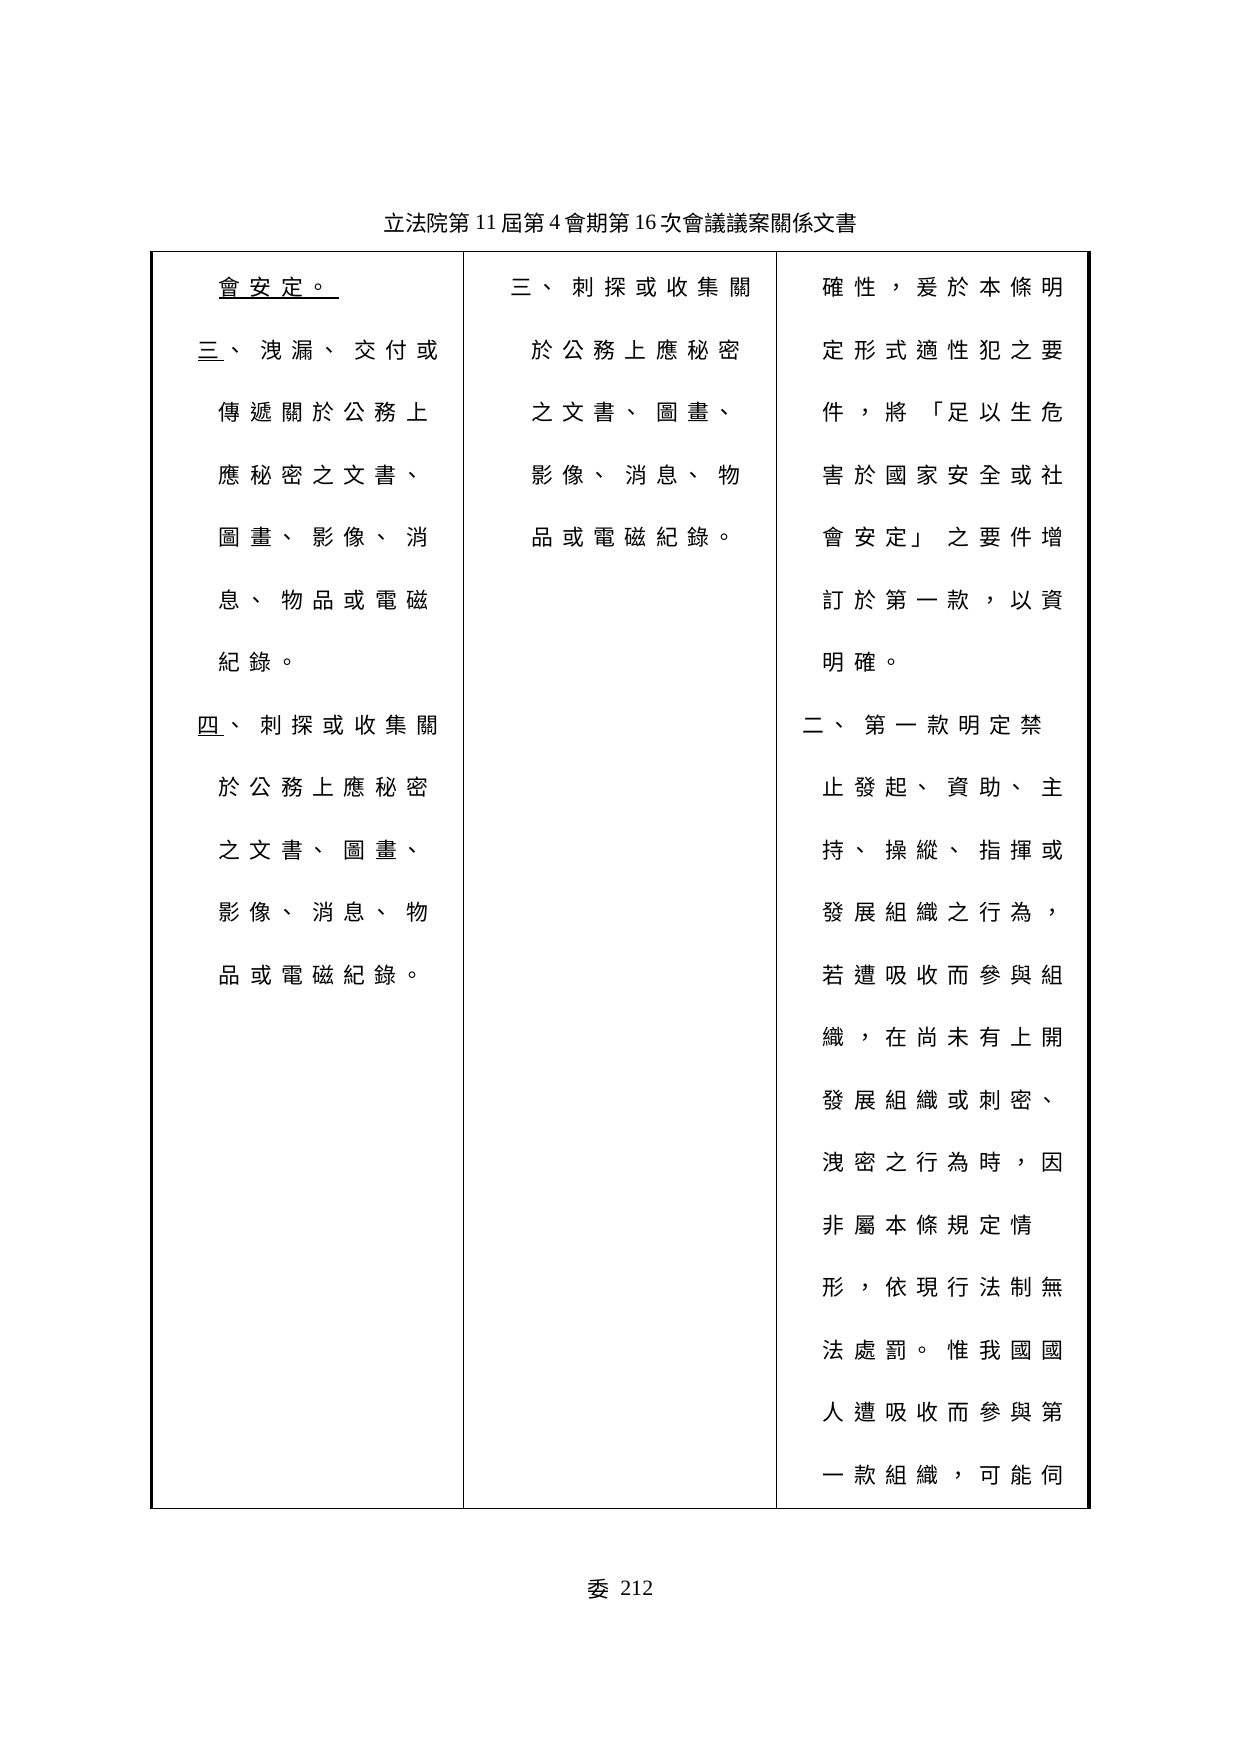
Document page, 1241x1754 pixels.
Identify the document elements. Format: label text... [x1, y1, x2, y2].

table_cell 確性，爰於本條明定形式適性犯之要件，將「足以生危害於國家安全或社會安定」之要件增訂於第一款，以資明確。 二、第一款明定禁止發起、資助、主持、操縱、指揮或發展組織之行為，若遭吸收而參與組織，在尚未有上開發展組織或刺密、洩密之行為時，因非屬本條規定情形，依現行法制無法處罰。惟我國國人遭吸收而參與第一款組織，可能伺 [777, 252, 1087, 1508]
table_cell 三、刺探或收集關於公務上應秘密之文書、圖畫、影像、消息、物品或電磁紀錄。 [464, 252, 776, 1508]
table_cell 會安定。 三、洩漏、交付或傳遞關於公務上應秘密之文書、圖畫、影像、消息、物品或電磁紀錄。 四、刺探或收集關於公務上應秘密之文書、圖畫、影像、消息、物品或電磁紀錄。 [153, 252, 463, 1508]
